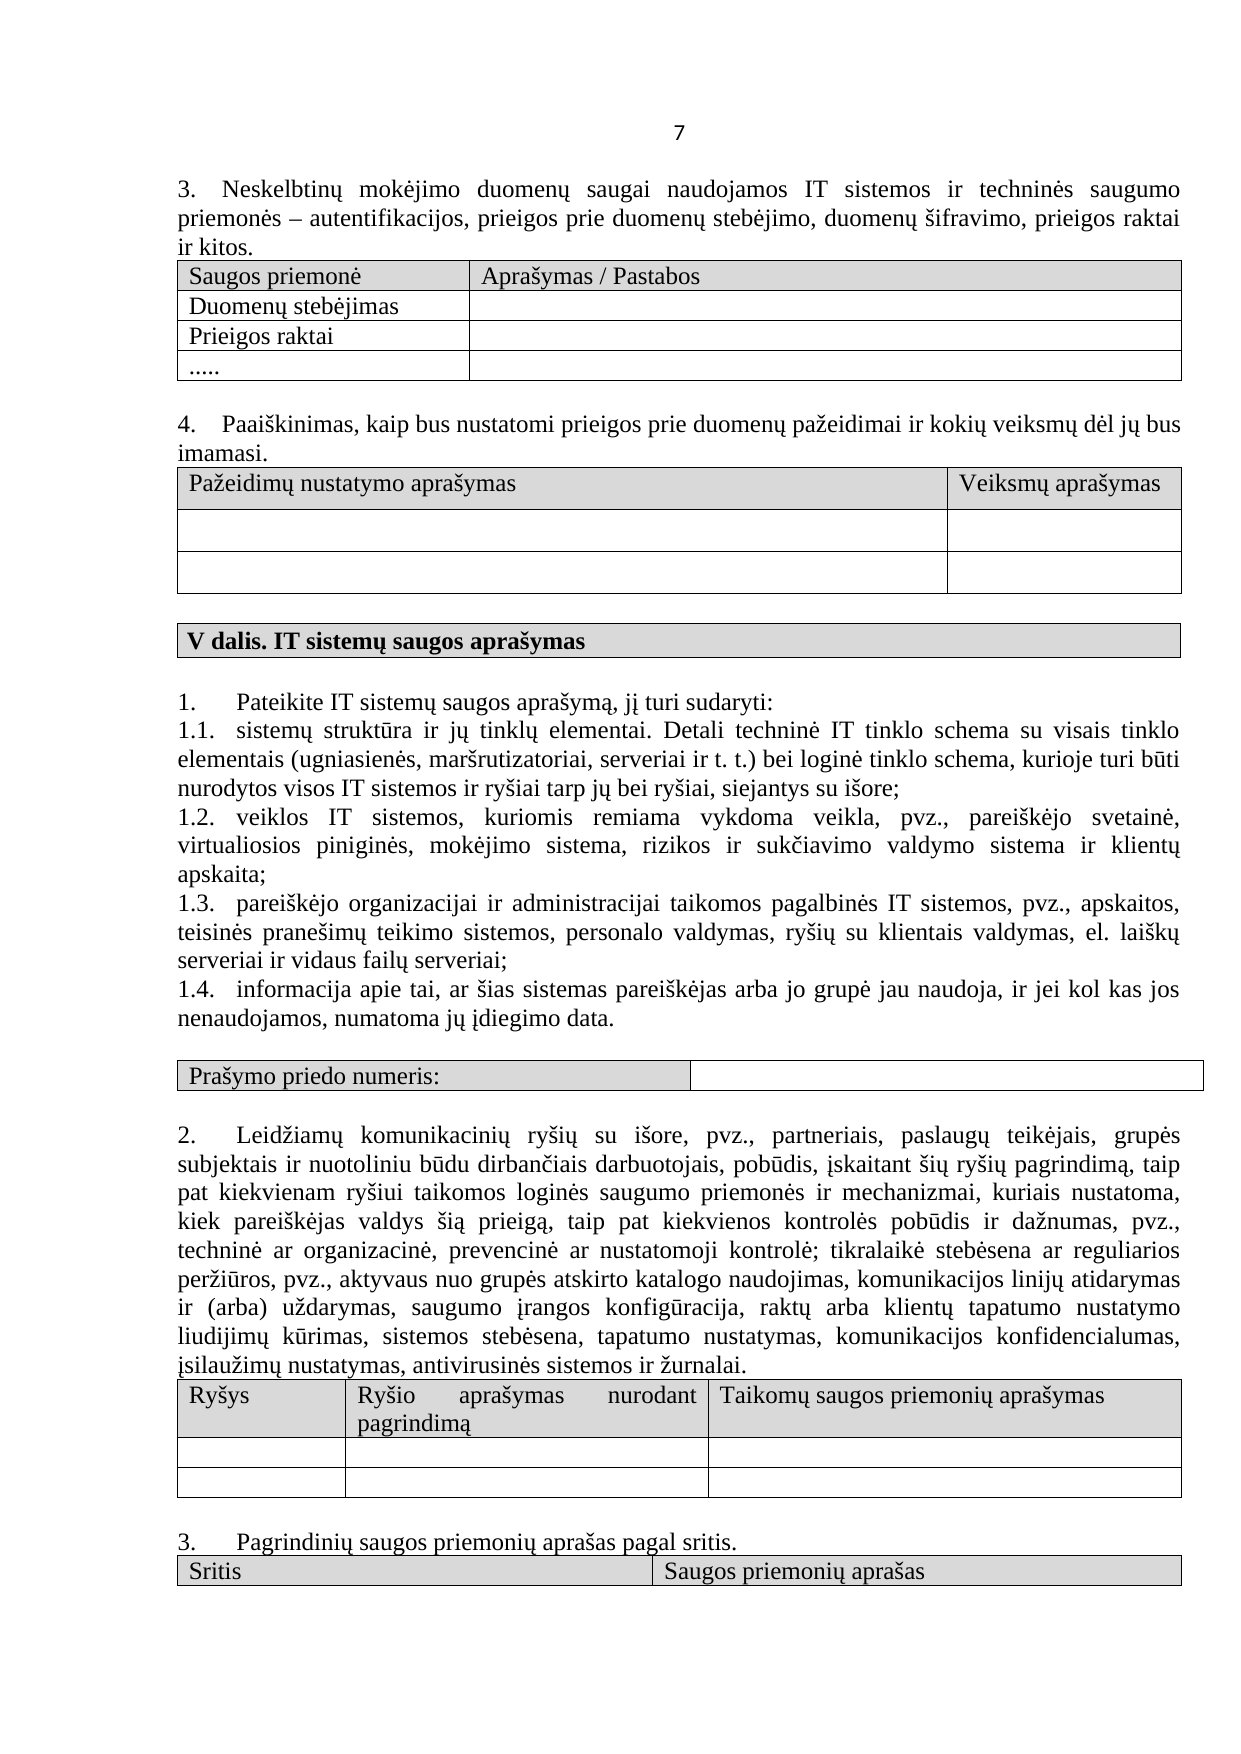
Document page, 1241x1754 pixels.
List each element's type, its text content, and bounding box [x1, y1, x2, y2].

table_cell [178, 1438, 345, 1467]
table_cell [470, 291, 1181, 320]
table_cell [178, 1468, 345, 1497]
table_header Saugos priemonių aprašas [653, 1556, 1181, 1585]
table_header Veiksmų aprašymas [948, 468, 1181, 509]
table_header Ryšio aprašymas nurodant pagrindimą [346, 1380, 708, 1437]
table_header [691, 1061, 1203, 1090]
table_cell [470, 351, 1181, 379]
text 3. Neskelbtinų mokėjimo duomenų saugai naudojamos IT sistemos ir techninės saugumo priemonės – autentifikacijos, prieigos prie duomenų stebėjimo, duomenų šifravimo, prieigos raktai ir kitos. [177, 174, 1181, 260]
text 4. Paaiškinimas, kaip bus nustatomi prieigos prie duomenų pažeidimai ir kokių veiksmų dėl jų bus imamasi. [177, 409, 1181, 467]
table_cell [346, 1438, 708, 1467]
table_cell [178, 552, 947, 593]
table_cell [709, 1438, 1181, 1467]
text 1.3. pareiškėjo organizacijai ir administracijai taikomos pagalbinės IT sistemos, pvz., apskaitos, teisinės pranešimų teikimo sistemos, personalo valdymas, ryšių su klientais valdymas, el. laiškų serveriai ir vidaus failų serveriai; [177, 888, 1181, 974]
table_cell ..... [178, 351, 469, 379]
table_header Prašymo priedo numeris: [178, 1061, 690, 1090]
table_cell [948, 552, 1181, 593]
text 1.2. veiklos IT sistemos, kuriomis remiama vykdoma veikla, pvz., pareiškėjo svetainė, virtualiosios piniginės, mokėjimo sistema, rizikos ir sukčiavimo valdymo sistema ir klientų apskaita; [177, 802, 1181, 888]
text 1.1. sistemų struktūra ir jų tinklų elementai. Detali techninė IT tinklo schema su visais tinklo elementais (ugniasienės, maršrutizatoriai, serveriai ir t. t.) bei loginė tinklo schema, kurioje turi būti nurodytos visos IT sistemos ir ryšiai tarp jų bei ryšiai, siejantys su išore; [177, 715, 1181, 802]
text 3. Pagrindinių saugos priemonių aprašas pagal sritis. [177, 1527, 1181, 1555]
table_cell [470, 321, 1181, 350]
table_header Sritis [178, 1556, 652, 1585]
table_cell Duomenų stebėjimas [178, 291, 469, 320]
table_header Pažeidimų nustatymo aprašymas [178, 468, 947, 509]
table_cell [709, 1468, 1181, 1497]
table_header Aprašymas / Pastabos [470, 261, 1181, 290]
table_cell Prieigos raktai [178, 321, 469, 350]
table_header Taikomų saugos priemonių aprašymas [709, 1380, 1181, 1437]
text 1. Pateikite IT sistemų saugos aprašymą, jį turi sudaryti: [177, 687, 1181, 715]
text V dalis. IT sistemų saugos aprašymas [178, 624, 1180, 657]
table_cell [948, 510, 1181, 551]
text 1.4. informacija apie tai, ar šias sistemas pareiškėjas arba jo grupė jau naudoja, ir jei kol kas jos nenaudojamos, numatoma jų įdiegimo data. [177, 974, 1181, 1032]
table_header Saugos priemonė [178, 261, 469, 290]
table_header Ryšys [178, 1380, 345, 1437]
table_cell [346, 1468, 708, 1497]
table_cell [178, 510, 947, 551]
text 2. Leidžiamų komunikacinių ryšių su išore, pvz., partneriais, paslaugų teikėjais, grupės subjektais ir nuotoliniu būdu dirbančiais darbuotojais, pobūdis, įskaitant šių ryšių pagrindimą, taip pat kiekvienam ryšiui taikomos loginės saugumo priemonės ir mechanizmai, kuriais nustatoma, kiek pareiškėjas valdys šią prieigą, taip pat kiekvienos kontrolės pobūdis ir dažnumas, pvz., techninė ar organizacinė, prevencinė ar nustatomoji kontrolė; tikralaikė stebėsena ar reguliarios peržiūros, pvz., aktyvaus nuo grupės atskirto katalogo naudojimas, komunikacijos linijų atidarymas ir (arba) uždarymas, saugumo įrangos konfigūracija, raktų arba klientų tapatumo nustatymo liudijimų kūrimas, sistemos stebėsena, tapatumo nustatymas, komunikacijos konfidencialumas, įsilaužimų nustatymas, antivirusinės sistemos ir žurnalai. [177, 1120, 1181, 1379]
